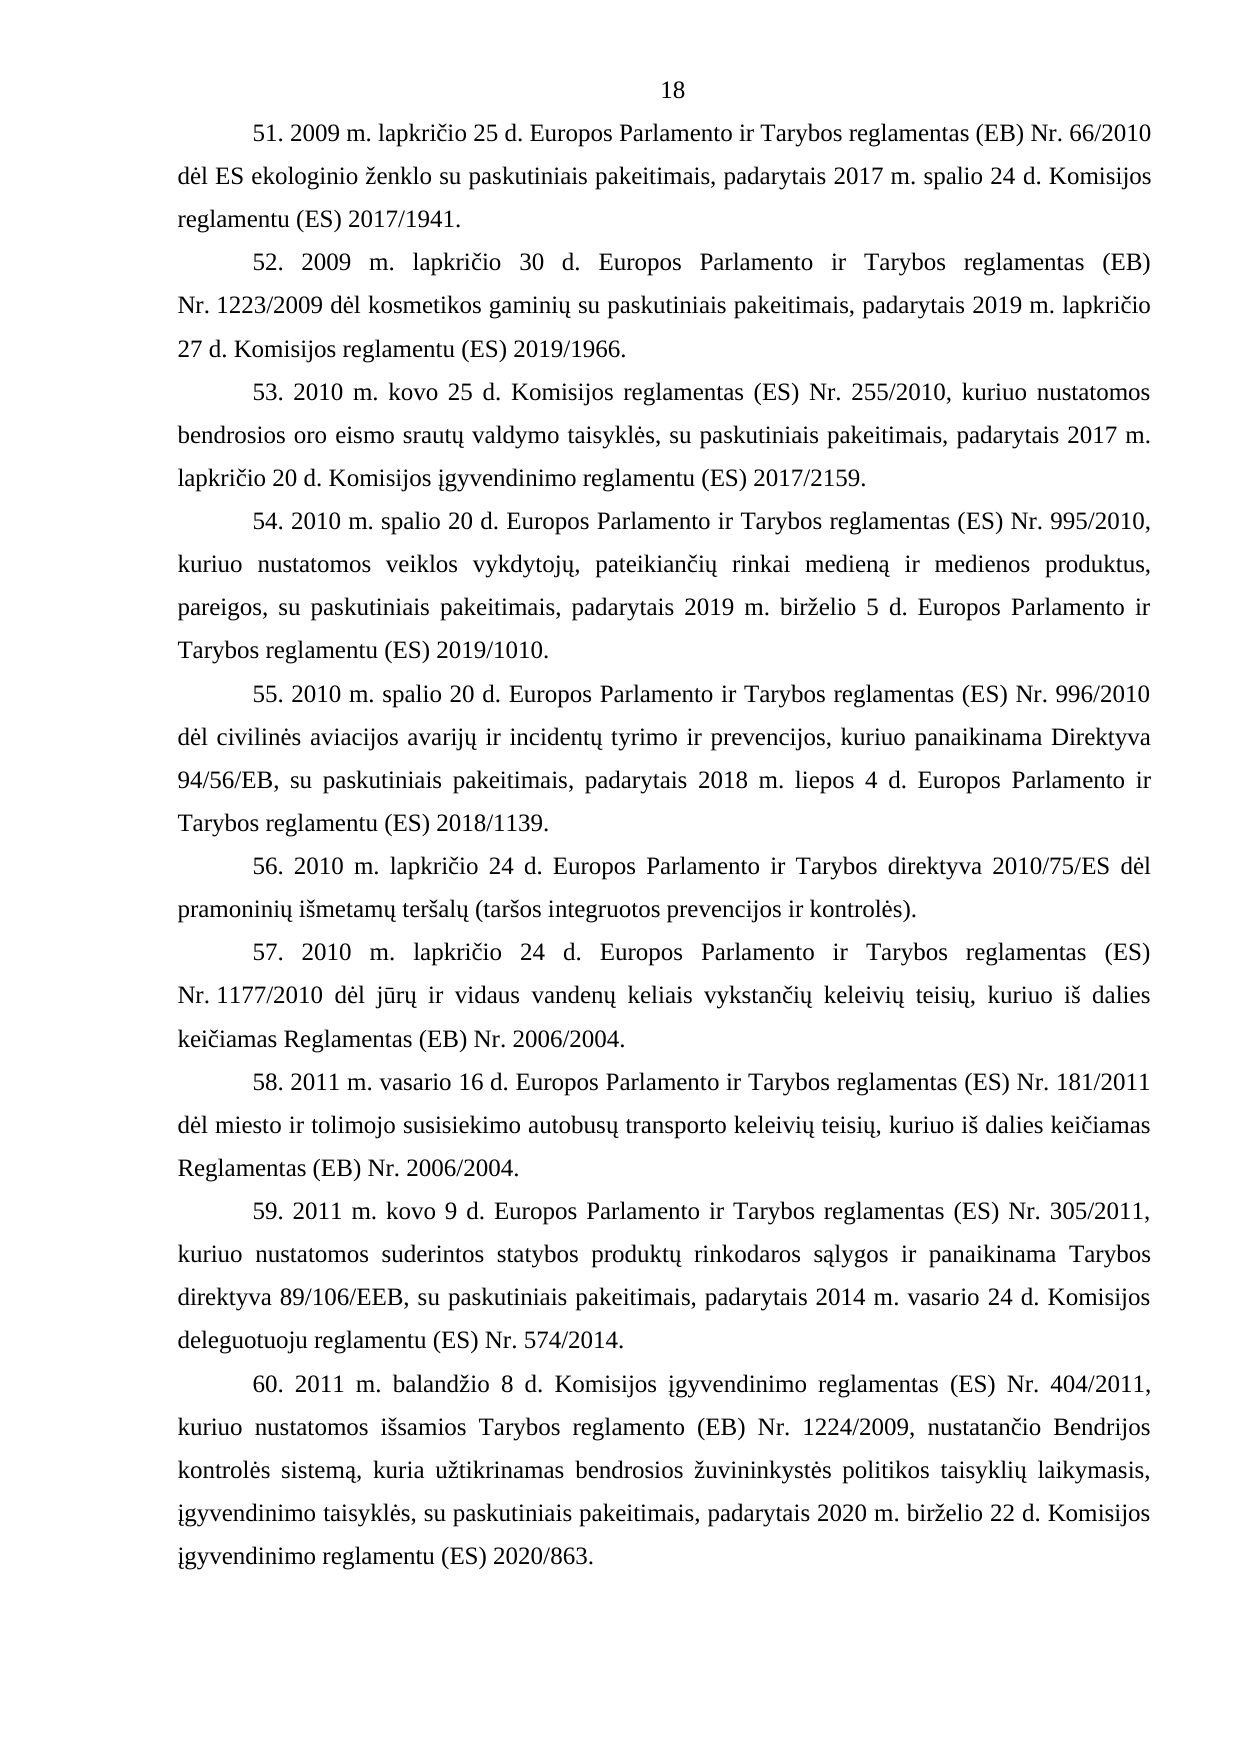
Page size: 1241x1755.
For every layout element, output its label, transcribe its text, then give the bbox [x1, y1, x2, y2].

text 53. 2010 m. kovo 25 d. Komisijos reglamentas (ES) Nr. 255/2010, kuriuo nustatomos bendrosios oro eismo srautų valdymo taisyklės, su paskutiniais pakeitimais, padarytais 2017 m. lapkričio 20 d. Komisijos įgyvendinimo reglamentu (ES) 2017/2159. [177, 377, 1152, 492]
text 52. 2009 m. lapkričio 30 d. Europos Parlamento ir Tarybos reglamentas (EB) Nr. 1223/2009 dėl kosmetikos gaminių su paskutiniais pakeitimais, padarytais 2019 m. lapkričio 27 d. Komisijos reglamentu (ES) 2019/1966. [177, 247, 1152, 362]
text 56. 2010 m. lapkričio 24 d. Europos Parlamento ir Tarybos direktyva 2010/75/ES dėl pramoninių išmetamų teršalų (taršos integruotos prevencijos ir kontrolės). [177, 851, 1152, 923]
text 54. 2010 m. spalio 20 d. Europos Parlamento ir Tarybos reglamentas (ES) Nr. 995/2010, kuriuo nustatomos veiklos vykdytojų, pateikiančių rinkai medieną ir medienos produktus, pareigos, su paskutiniais pakeitimais, padarytais 2019 m. birželio 5 d. Europos Parlamento ir Tarybos reglamentu (ES) 2019/1010. [177, 506, 1152, 664]
text 59. 2011 m. kovo 9 d. Europos Parlamento ir Tarybos reglamentas (ES) Nr. 305/2011, kuriuo nustatomos suderintos statybos produktų rinkodaros sąlygos ir panaikinama Tarybos direktyva 89/106/EEB, su paskutiniais pakeitimais, padarytais 2014 m. vasario 24 d. Komisijos deleguotuoju reglamentu (ES) Nr. 574/2014. [177, 1196, 1152, 1354]
text 58. 2011 m. vasario 16 d. Europos Parlamento ir Tarybos reglamentas (ES) Nr. 181/2011 dėl miesto ir tolimojo susisiekimo autobusų transporto keleivių teisių, kuriuo iš dalies keičiamas Reglamentas (EB) Nr. 2006/2004. [177, 1067, 1152, 1182]
text 55. 2010 m. spalio 20 d. Europos Parlamento ir Tarybos reglamentas (ES) Nr. 996/2010 dėl civilinės aviacijos avarijų ir incidentų tyrimo ir prevencijos, kuriuo panaikinama Direktyva 94/56/EB, su paskutiniais pakeitimais, padarytais 2018 m. liepos 4 d. Europos Parlamento ir Tarybos reglamentu (ES) 2018/1139. [177, 679, 1152, 837]
text 57. 2010 m. lapkričio 24 d. Europos Parlamento ir Tarybos reglamentas (ES) Nr. 1177/2010 dėl jūrų ir vidaus vandenų keliais vykstančių keleivių teisių, kuriuo iš dalies keičiamas Reglamentas (EB) Nr. 2006/2004. [177, 937, 1152, 1052]
text 60. 2011 m. balandžio 8 d. Komisijos įgyvendinimo reglamentas (ES) Nr. 404/2011, kuriuo nustatomos išsamios Tarybos reglamento (EB) Nr. 1224/2009, nustatančio Bendrijos kontrolės sistemą, kuria užtikrinamas bendrosios žuvininkystės politikos taisyklių laikymasis, įgyvendinimo taisyklės, su paskutiniais pakeitimais, padarytais 2020 m. birželio 22 d. Komisijos įgyvendinimo reglamentu (ES) 2020/863. [177, 1369, 1152, 1570]
text 51. 2009 m. lapkričio 25 d. Europos Parlamento ir Tarybos reglamentas (EB) Nr. 66/2010 dėl ES ekologinio ženklo su paskutiniais pakeitimais, padarytais 2017 m. spalio 24 d. Komisijos reglamentu (ES) 2017/1941. [177, 118, 1152, 233]
